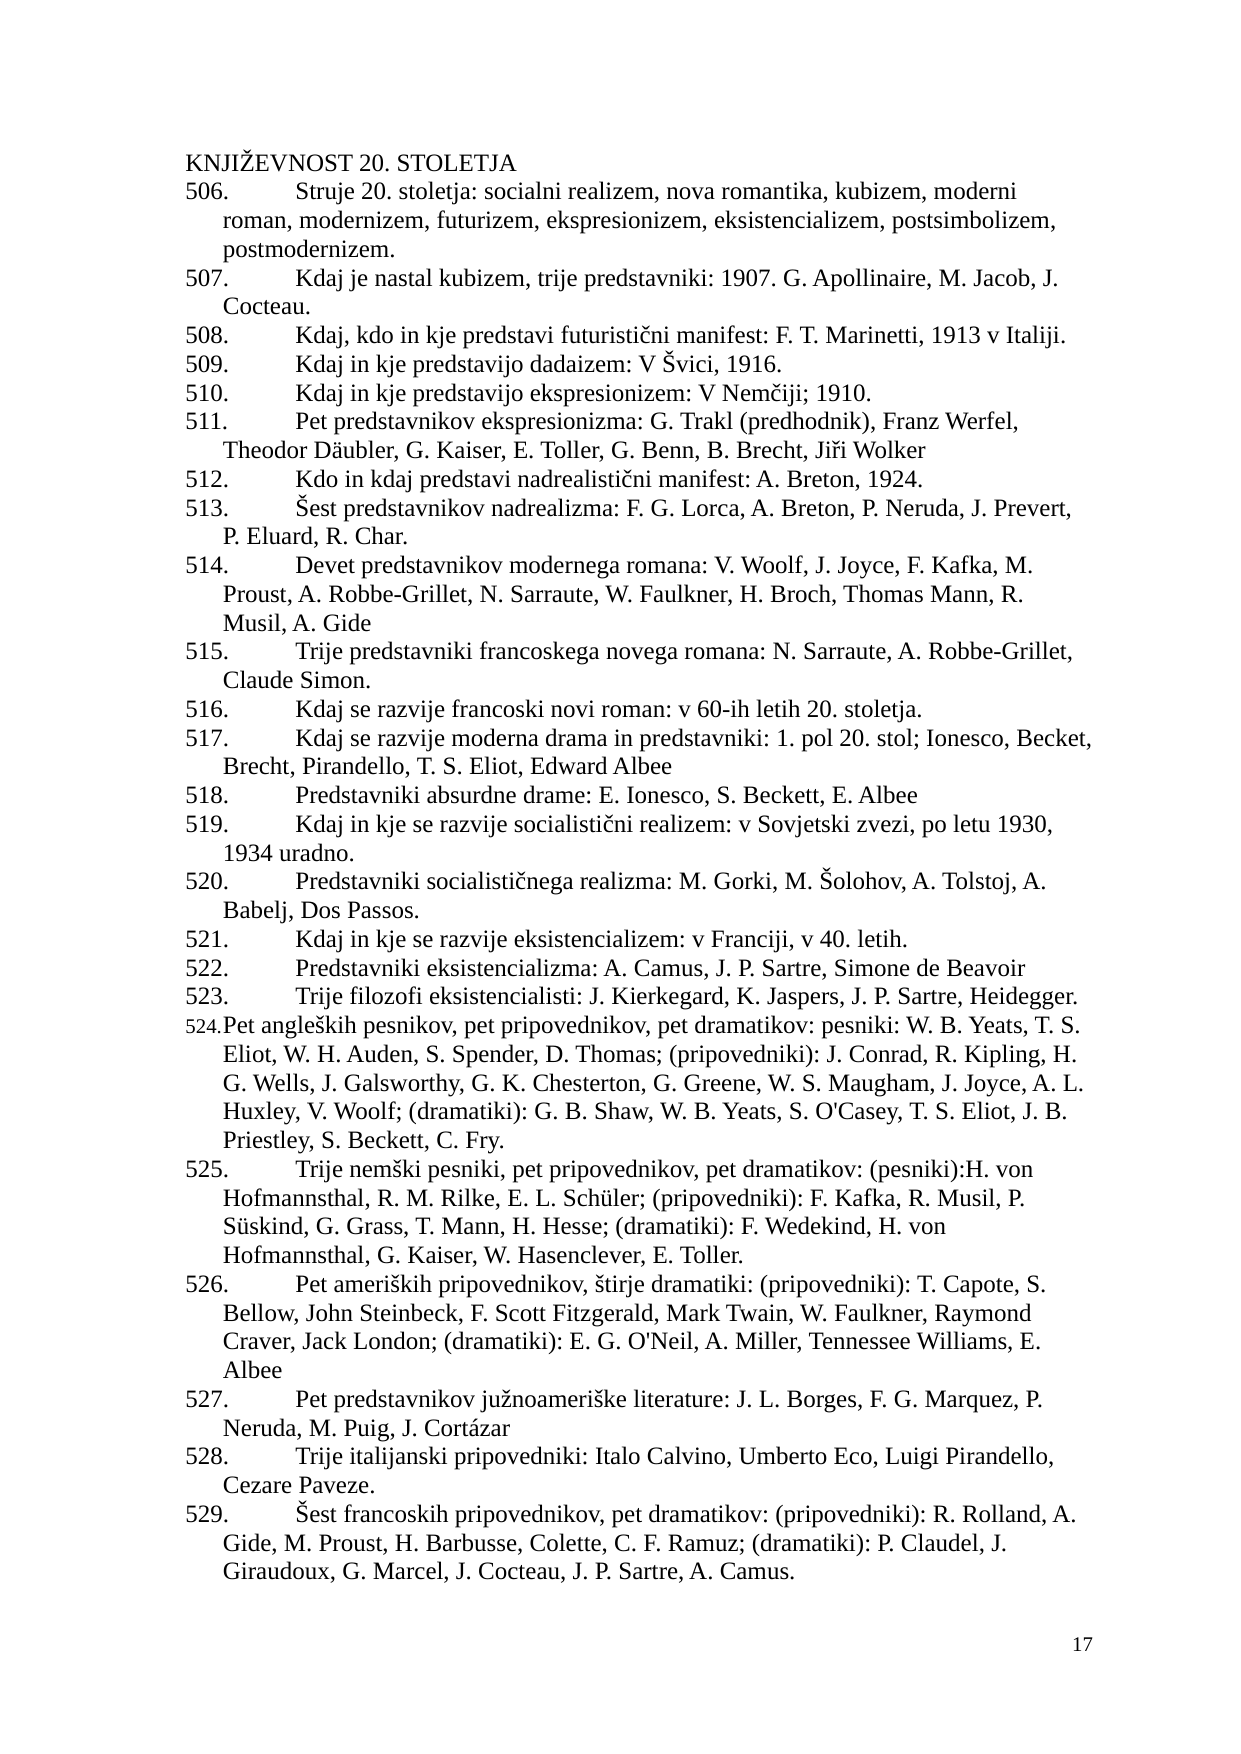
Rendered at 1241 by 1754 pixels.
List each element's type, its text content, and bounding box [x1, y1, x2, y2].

list Pet predstavnikov južnoameriške literature: J. L. Borges, F. G. Marquez, P. Neruda, M. Puig, J. Cortázar [185, 1384, 1093, 1441]
text KNJIŽEVNOST 20. STOLETJA [185, 148, 1093, 176]
list Šest francoskih pripovednikov, pet dramatikov: (pripovedniki): R. Rolland, A. Gide, M. Proust, H. Barbusse, Colette, C. F. Ramuz; (dramatiki): P. Claudel, J. Giraudoux, G. Marcel, J. Cocteau, J. P. Sartre, A. Camus. [185, 1499, 1093, 1585]
list Struje 20. stoletja: socialni realizem, nova romantika, kubizem, moderni roman, modernizem, futurizem, ekspresionizem, eksistencializem, postsimbolizem, postmodernizem. [185, 176, 1093, 263]
list Pet angleških pesnikov, pet pripovednikov, pet dramatikov: pesniki: W. B. Yeats, T. S. Eliot, W. H. Auden, S. Spender, D. Thomas; (pripovedniki): J. Conrad, R. Kipling, H. G. Wells, J. Galsworthy, G. K. Chesterton, G. Greene, W. S. Maugham, J. Joyce, A. L. Huxley, V. Woolf; (dramatiki): G. B. Shaw, W. B. Yeats, S. O'Casey, T. S. Eliot, J. B. Priestley, S. Beckett, C. Fry. [185, 1010, 1093, 1154]
list Kdaj in kje predstavijo dadaizem: V Švici, 1916. [185, 349, 1093, 378]
list Predstavniki eksistencializma: A. Camus, J. P. Sartre, Simone de Beavoir [185, 953, 1093, 981]
list Predstavniki socialističnega realizma: M. Gorki, M. Šolohov, A. Tolstoj, A. Babelj, Dos Passos. [185, 866, 1093, 924]
list Šest predstavnikov nadrealizma: F. G. Lorca, A. Breton, P. Neruda, J. Prevert, P. Eluard, R. Char. [185, 493, 1093, 550]
list Pet predstavnikov ekspresionizma: G. Trakl (predhodnik), Franz Werfel, Theodor Däubler, G. Kaiser, E. Toller, G. Benn, B. Brecht, Jiři Wolker [185, 406, 1093, 464]
list Kdaj in kje se razvije socialistični realizem: v Sovjetski zvezi, po letu 1930, 1934 uradno. [185, 809, 1093, 866]
list Kdaj se razvije moderna drama in predstavniki: 1. pol 20. stol; Ionesco, Becket, Brecht, Pirandello, T. S. Eliot, Edward Albee [185, 723, 1093, 780]
list Kdaj, kdo in kje predstavi futuristični manifest: F. T. Marinetti, 1913 v Italiji. [185, 320, 1093, 349]
list Trije filozofi eksistencialisti: J. Kierkegard, K. Jaspers, J. P. Sartre, Heidegger. [185, 981, 1093, 1010]
list Kdaj se razvije francoski novi roman: v 60-ih letih 20. stoletja. [185, 694, 1093, 723]
list Trije italijanski pripovedniki: Italo Calvino, Umberto Eco, Luigi Pirandello, Cezare Paveze. [185, 1441, 1093, 1499]
list Trije predstavniki francoskega novega romana: N. Sarraute, A. Robbe-Grillet, Claude Simon. [185, 636, 1093, 694]
list Pet ameriških pripovednikov, štirje dramatiki: (pripovedniki): T. Capote, S. Bellow, John Steinbeck, F. Scott Fitzgerald, Mark Twain, W. Faulkner, Raymond Craver, Jack London; (dramatiki): E. G. O'Neil, A. Miller, Tennessee Williams, E. Albee [185, 1269, 1093, 1384]
list Devet predstavnikov modernega romana: V. Woolf, J. Joyce, F. Kafka, M. Proust, A. Robbe-Grillet, N. Sarraute, W. Faulkner, H. Broch, Thomas Mann, R. Musil, A. Gide [185, 550, 1093, 636]
list Kdaj in kje se razvije eksistencializem: v Franciji, v 40. letih. [185, 924, 1093, 953]
list Predstavniki absurdne drame: E. Ionesco, S. Beckett, E. Albee [185, 780, 1093, 809]
list Kdaj je nastal kubizem, trije predstavniki: 1907. G. Apollinaire, M. Jacob, J. Cocteau. [185, 263, 1093, 320]
list Kdaj in kje predstavijo ekspresionizem: V Nemčiji; 1910. [185, 378, 1093, 406]
list Kdo in kdaj predstavi nadrealistični manifest: A. Breton, 1924. [185, 464, 1093, 493]
list Trije nemški pesniki, pet pripovednikov, pet dramatikov: (pesniki):H. von Hofmannsthal, R. M. Rilke, E. L. Schüler; (pripovedniki): F. Kafka, R. Musil, P. Süskind, G. Grass, T. Mann, H. Hesse; (dramatiki): F. Wedekind, H. von Hofmannsthal, G. Kaiser, W. Hasenclever, E. Toller. [185, 1154, 1093, 1269]
